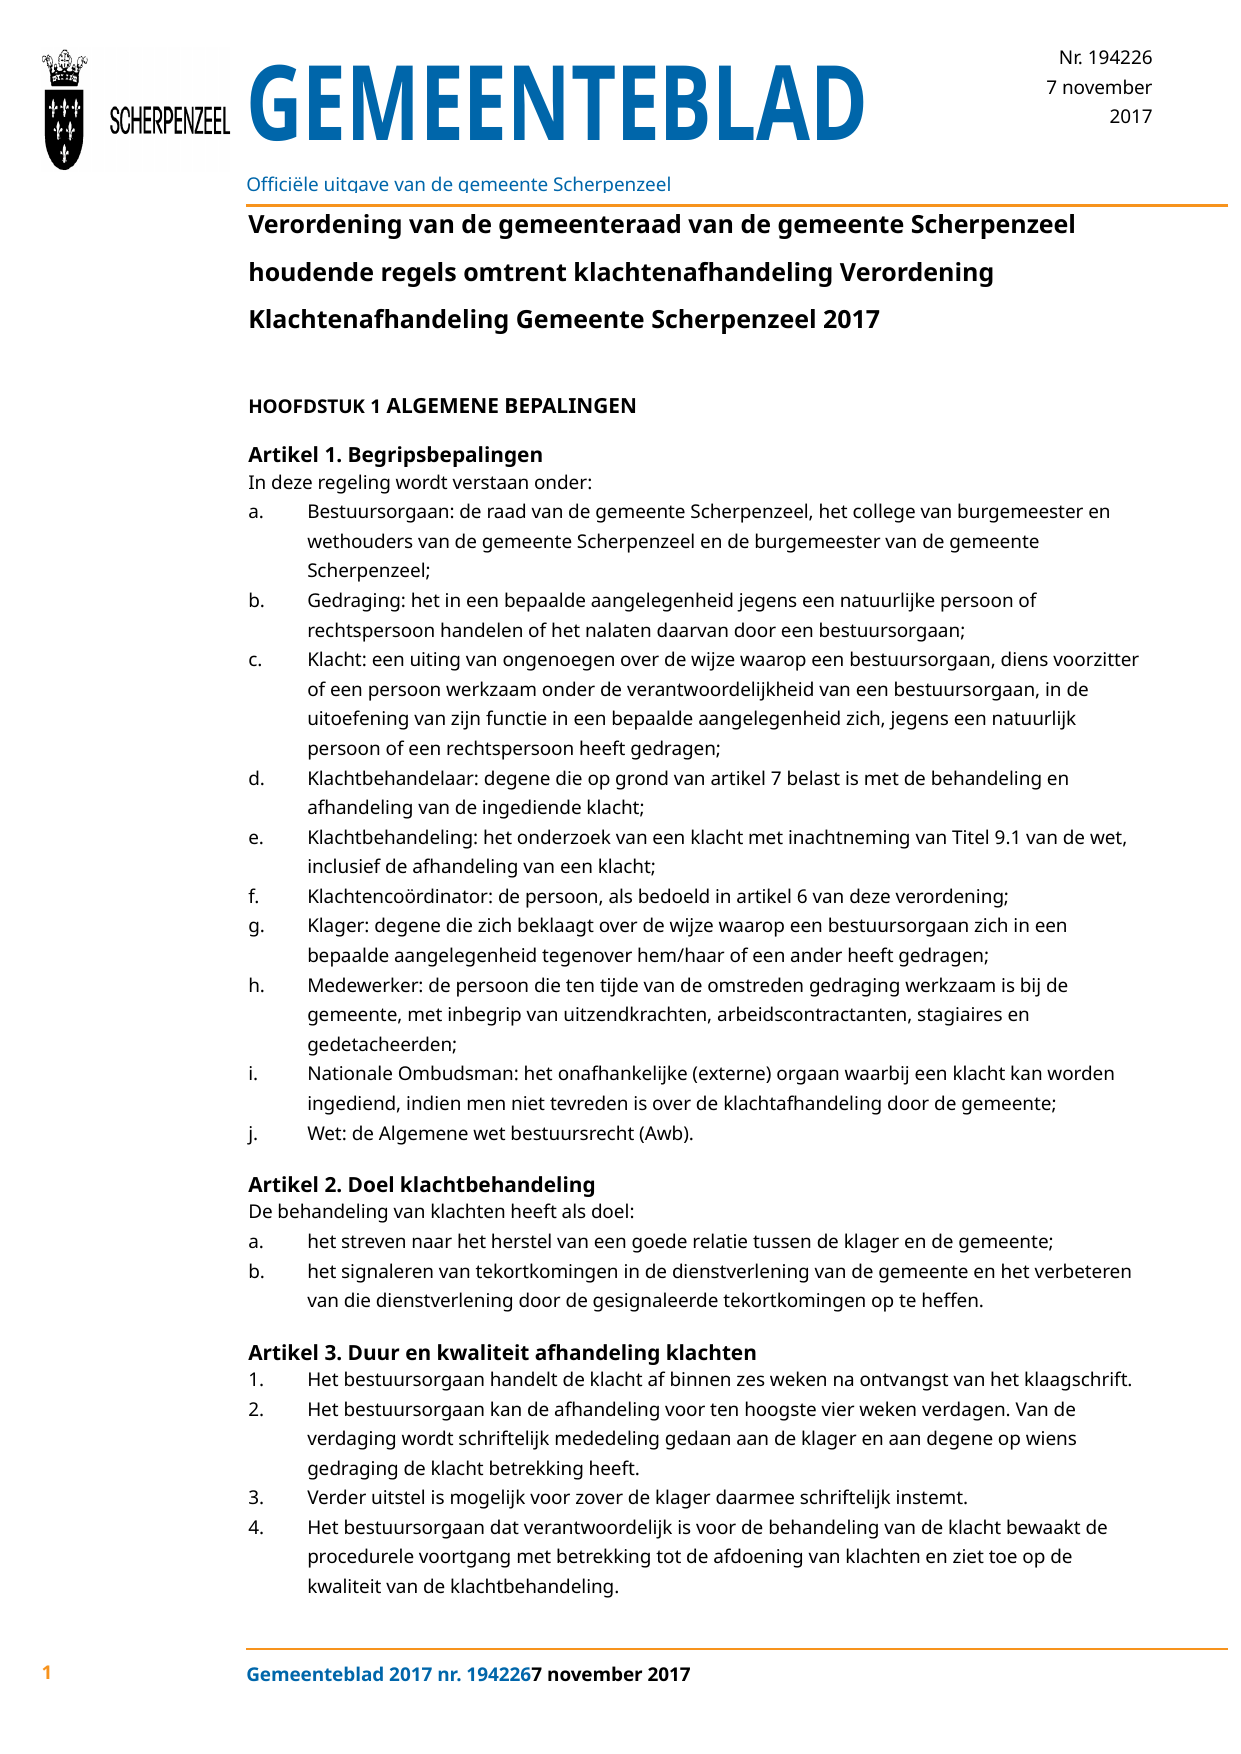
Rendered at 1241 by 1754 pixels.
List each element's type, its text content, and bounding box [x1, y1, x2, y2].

text Artikel 2. Doel klachtbehandeling [248, 1170, 1152, 1199]
text Artikel 1. Begripsbepalingen [248, 441, 1152, 469]
list Medewerker: de persoon die ten tijde van de omstreden gedraging werkzaam is bij de gemeente, met inbegrip van uitzendkrachten, arbeidscontractanten, stagiaires en gedetacheerden; [248, 972, 1152, 1057]
list Klachtbehandelaar: degene die op grond van artikel 7 belast is met de behandeling en afhandeling van de ingediende klacht; [248, 765, 1152, 820]
list het signaleren van tekortkomingen in de dienstverlening van de gemeente en het verbeteren van die dienstverlening door de gesignaleerde tekortkomingen op te heffen. [248, 1258, 1152, 1313]
list Klachtencoördinator: de persoon, als bedoeld in artikel 6 van deze verordening; [248, 883, 1152, 909]
text Artikel 3. Duur en kwaliteit afhandeling klachten [248, 1338, 1152, 1366]
text HOOFDSTUK 1 ALGEMENE BEPALINGEN [248, 391, 1152, 420]
list Wet: de Algemene wet bestuursrecht (Awb). [248, 1120, 1152, 1146]
text In deze regeling wordt verstaan onder: [248, 469, 1152, 495]
list het streven naar het herstel van een goede relatie tussen de klager en de gemeente; [248, 1228, 1152, 1254]
list Het bestuursorgaan kan de afhandeling voor ten hoogste vier weken verdagen. Van de verdaging wordt schriftelijk mededeling gedaan aan de klager en aan degene op wiens gedraging de klacht betrekking heeft. [248, 1396, 1152, 1481]
text De behandeling van klachten heeft als doel: [248, 1199, 1152, 1224]
list Nationale Ombudsman: het onafhankelijke (externe) orgaan waarbij een klacht kan worden ingediend, indien men niet tevreden is over de klachtafhandeling door de gemeente; [248, 1061, 1152, 1116]
text Verordening van de gemeenteraad van de gemeente Scherpenzeel houdende regels omtrent klachtenafhandeling Verordening Klachtenafhandeling Gemeente Scherpenzeel 2017 [248, 207, 1152, 336]
list Bestuursorgaan: de raad van de gemeente Scherpenzeel, het college van burgemeester en wethouders van de gemeente Scherpenzeel en de burgemeester van de gemeente Scherpenzeel; [248, 498, 1152, 583]
list Verder uitstel is mogelijk voor zover de klager daarmee schriftelijk instemt. [248, 1484, 1152, 1510]
list Klachtbehandeling: het onderzoek van een klacht met inachtneming van Titel 9.1 van de wet, inclusief de afhandeling van een klacht; [248, 824, 1152, 879]
list Het bestuursorgaan handelt de klacht af binnen zes weken na ontvangst van het klaagschrift. [248, 1366, 1152, 1392]
list Klager: degene die zich beklaagt over de wijze waarop een bestuursorgaan zich in een bepaalde aangelegenheid tegenover hem/haar of een ander heeft gedragen; [248, 913, 1152, 968]
list Gedraging: het in een bepaalde aangelegenheid jegens een natuurlijke persoon of rechtspersoon handelen of het nalaten daarvan door een bestuursorgaan; [248, 587, 1152, 643]
picture [41, 47, 231, 172]
list Klacht: een uiting van ongenoegen over de wijze waarop een bestuursorgaan, diens voorzitter of een persoon werkzaam onder de verantwoordelijkheid van een bestuursorgaan, in de uitoefening van zijn functie in een bepaalde aangelegenheid zich, jegens een natuurlijk persoon of een rechtspersoon heeft gedragen; [248, 646, 1152, 761]
list Het bestuursorgaan dat verantwoordelijk is voor de behandeling van de klacht bewaakt de procedurele voortgang met betrekking tot de afdoening van klachten en ziet toe op de kwaliteit van de klachtbehandeling. [248, 1514, 1152, 1599]
